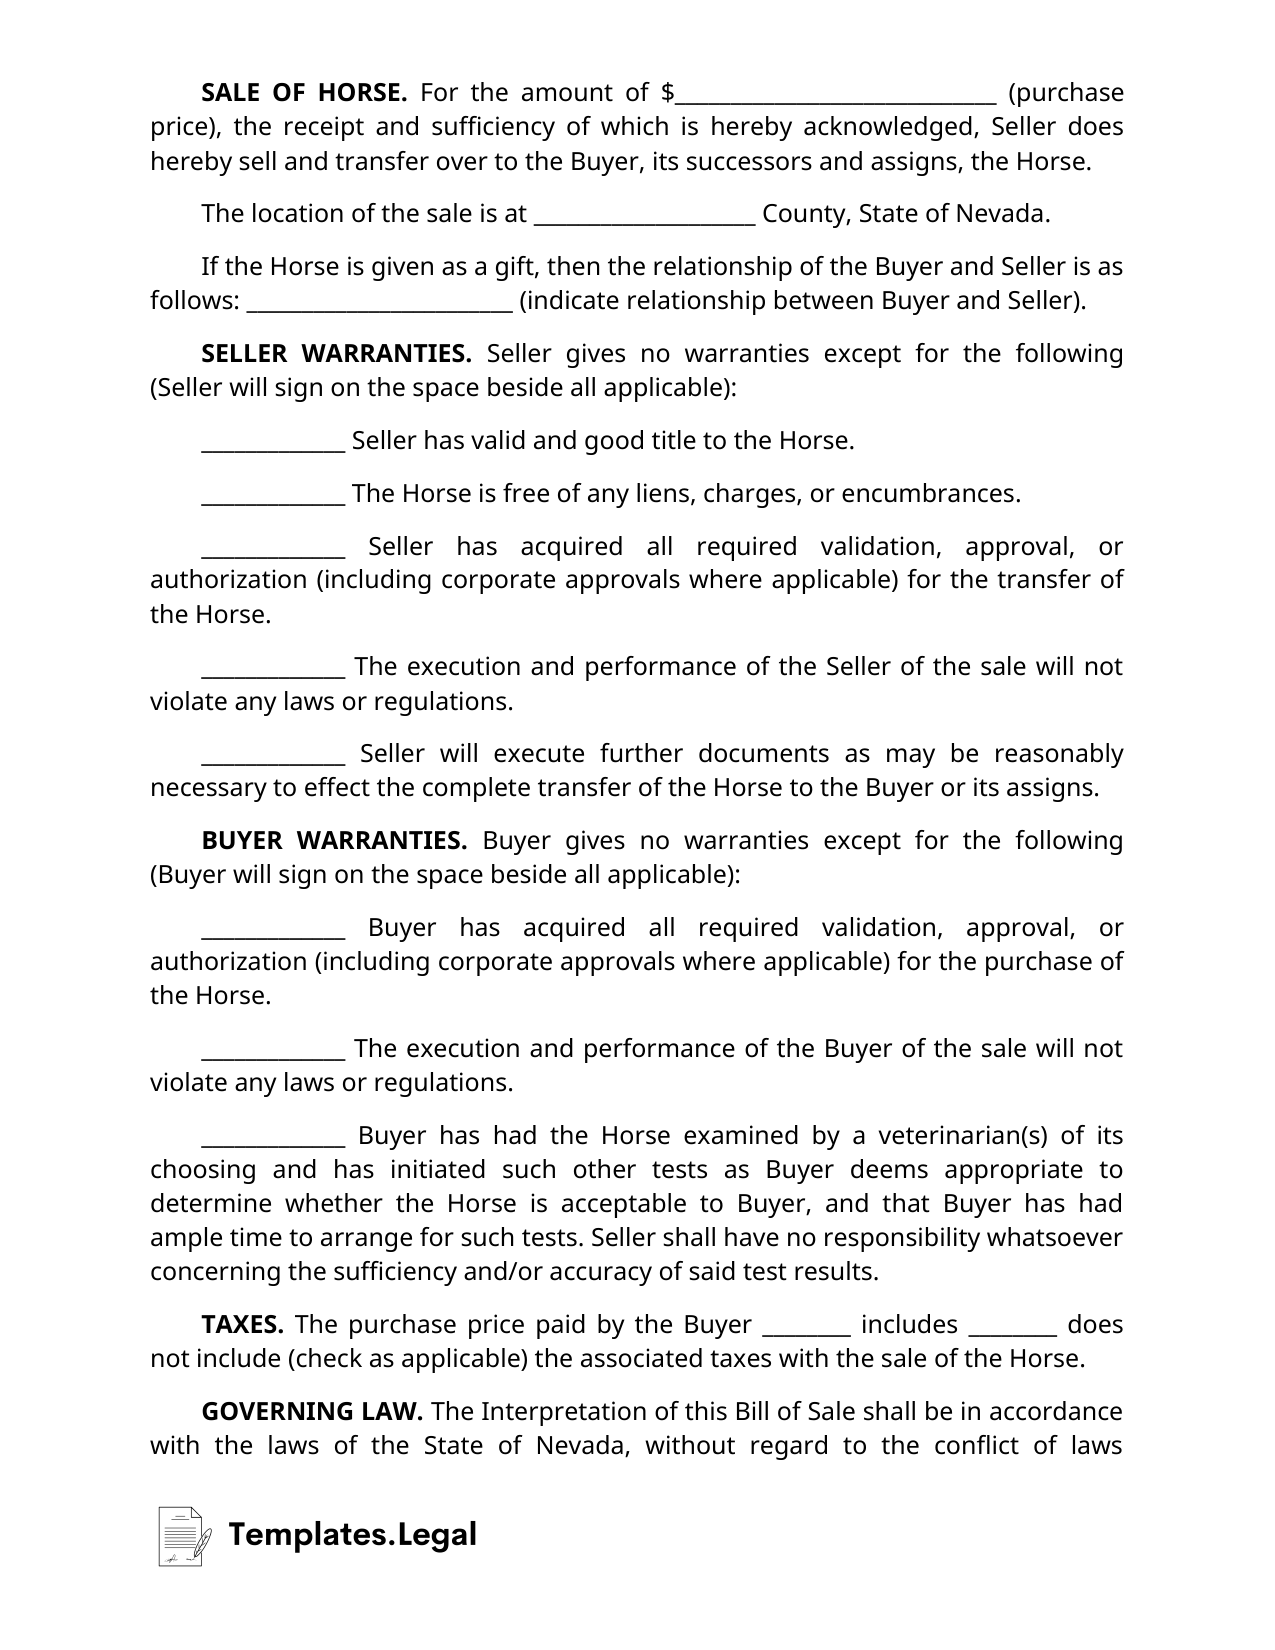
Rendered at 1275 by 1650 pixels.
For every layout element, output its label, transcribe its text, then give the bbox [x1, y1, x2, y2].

text If the Horse is given as a gift, then the relationship of the Buyer and Seller is as follows: ________________________ (indicate relationship between Buyer and Seller). [150, 249, 1125, 317]
text _____________ The execution and performance of the Buyer of the sale will not violate any laws or regulations. [150, 1031, 1125, 1099]
text BUYER WARRANTIES. Buyer gives no warranties except for the following (Buyer will sign on the space beside all applicable): [150, 823, 1125, 891]
text SALE OF HORSE. For the amount of $_____________________________ (purchase price), the receipt and sufficiency of which is hereby acknowledged, Seller does hereby sell and transfer over to the Buyer, its successors and assigns, the Horse. [150, 75, 1125, 177]
text GOVERNING LAW. The Interpretation of this Bill of Sale shall be in accordance with the laws of the State of Nevada, without regard to the conflict of laws [150, 1393, 1125, 1462]
text _____________ Seller will execute further documents as may be reasonably necessary to effect the complete transfer of the Horse to the Buyer or its assigns. [150, 736, 1125, 804]
text _____________ Seller has acquired all required validation, approval, or authorization (including corporate approvals where applicable) for the transfer of the Horse. [150, 528, 1125, 630]
text _____________ Seller has valid and good title to the Horse. [150, 422, 1125, 457]
text The location of the sale is at ____________________ County, State of Nevada. [150, 196, 1125, 230]
text TAXES. The purchase price paid by the Buyer ________ includes ________ does not include (check as applicable) the associated taxes with the sale of the Horse. [150, 1307, 1125, 1375]
text _____________ Buyer has acquired all required validation, approval, or authorization (including corporate approvals where applicable) for the purchase of the Horse. [150, 910, 1125, 1012]
text _____________ The Horse is free of any liens, charges, or encumbrances. [150, 475, 1125, 509]
text SELLER WARRANTIES. Seller gives no warranties except for the following (Seller will sign on the space beside all applicable): [150, 336, 1125, 404]
text _____________ Buyer has had the Horse examined by a veterinarian(s) of its choosing and has initiated such other tests as Buyer deems appropriate to determine whether the Horse is acceptable to Buyer, and that Buyer has had ample time to arrange for such tests. Seller shall have no responsibility whatsoever concerning the sufficiency and/or accuracy of said test results. [150, 1117, 1125, 1288]
text _____________ The execution and performance of the Seller of the sale will not violate any laws or regulations. [150, 649, 1125, 717]
